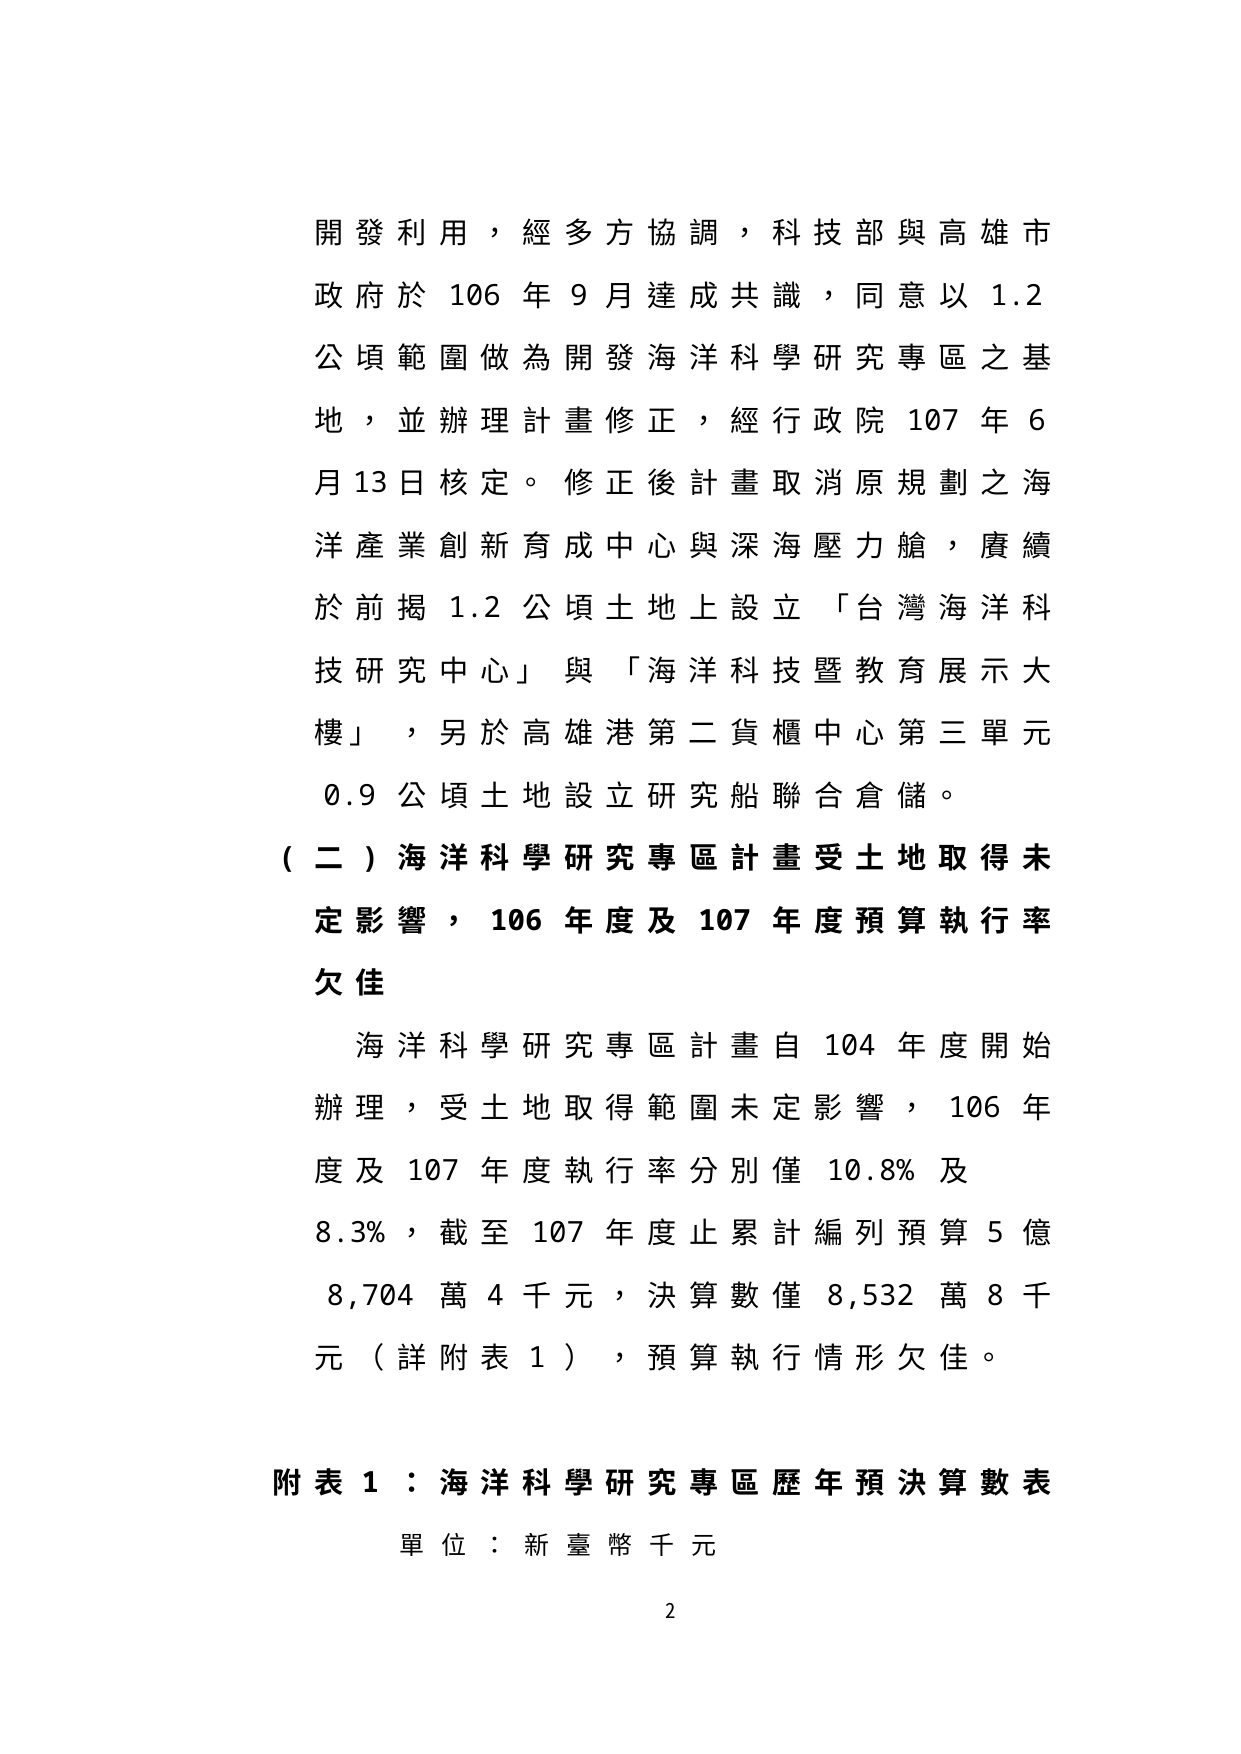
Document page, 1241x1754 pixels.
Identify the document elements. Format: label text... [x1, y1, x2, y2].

text 附表1：海洋科學研究專區歷年預決算數表 單位：新臺幣千元 [239, 1439, 1058, 1564]
text (二)海洋科學研究專區計畫受土地取得未定影響，106年度及107年度預算執行率欠佳 [242, 814, 1058, 1002]
text 海洋科學研究專區計畫自104年度開始辦理，受土地取得範圍未定影響，106年度及107年度執行率分別僅10.8%及8.3%，截至107年度止累計編列預算5億8,704萬4千元，決算數僅8,532萬8千元（詳附表1），預算執行情形欠佳。 [271, 1002, 1058, 1377]
text 國研院辦理海洋科學研究專區之開發興建係依據「國家海洋科技能量建置計畫」。上開計畫經行政院104年12月28日核定以高雄市七賢國中舊址(土地面積約3公頃)作為海洋科學研究專區之開發基地，計畫期程自104年度至108年度。嗣因高雄市政府欲保留其中之1.8公頃土地自行開發利用，經多方協調，科技部與高雄市政府於106年9月達成共識，同意以1.2公頃範圍做為開發海洋科學研究專區之基地，並辦理計畫修正，經行政院107年6月13日核定。修正後計畫取消原規劃之海洋產業創新育成中心與深海壓力艙，賡續於前揭1.2公頃土地上設立「台灣海洋科技研究中心」與「海洋科技暨教育展示大樓」，另於高雄港第二貨櫃中心第三單元0.9公頃土地設立研究船聯合倉儲。 [271, 189, 1058, 814]
